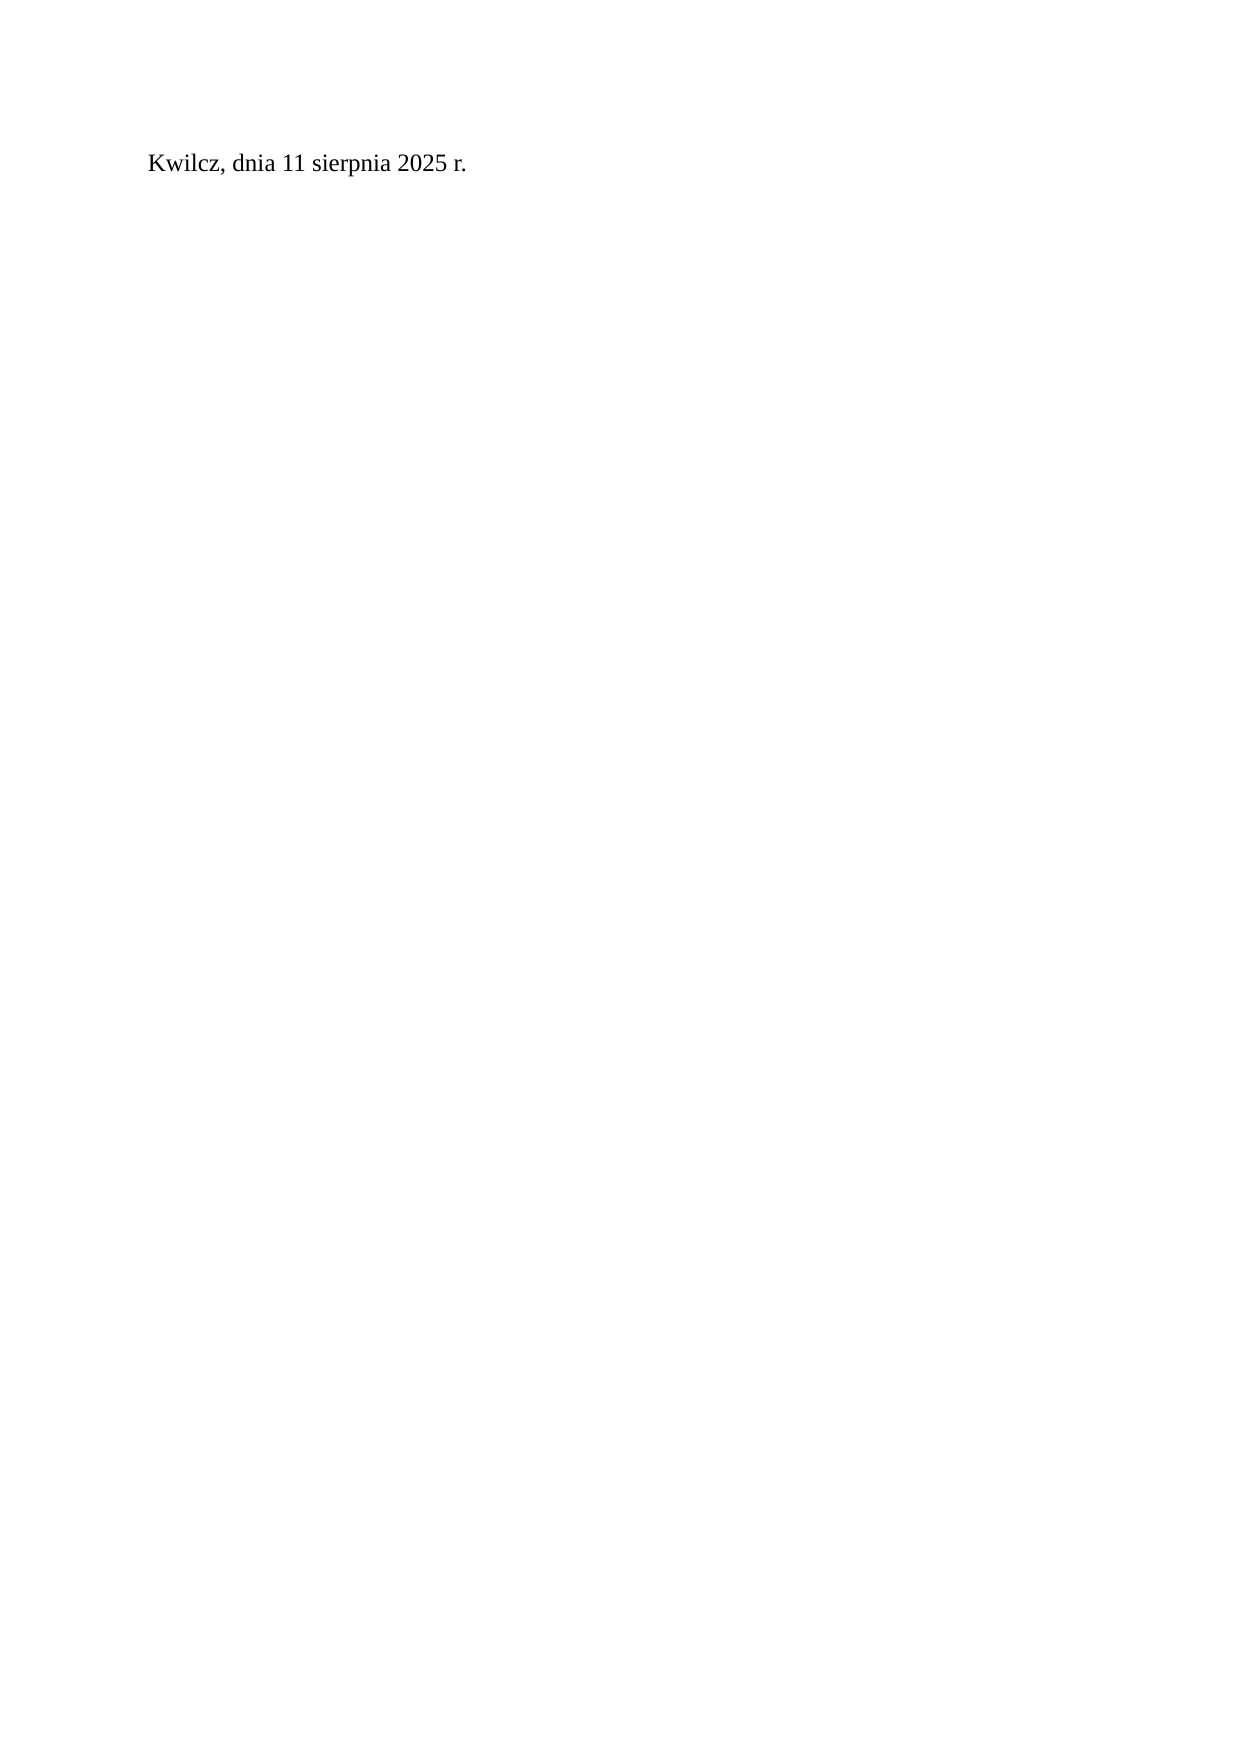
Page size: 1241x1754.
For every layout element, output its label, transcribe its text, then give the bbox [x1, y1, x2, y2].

text Kwilcz, dnia 11 sierpnia 2025 r. [148, 148, 1093, 176]
